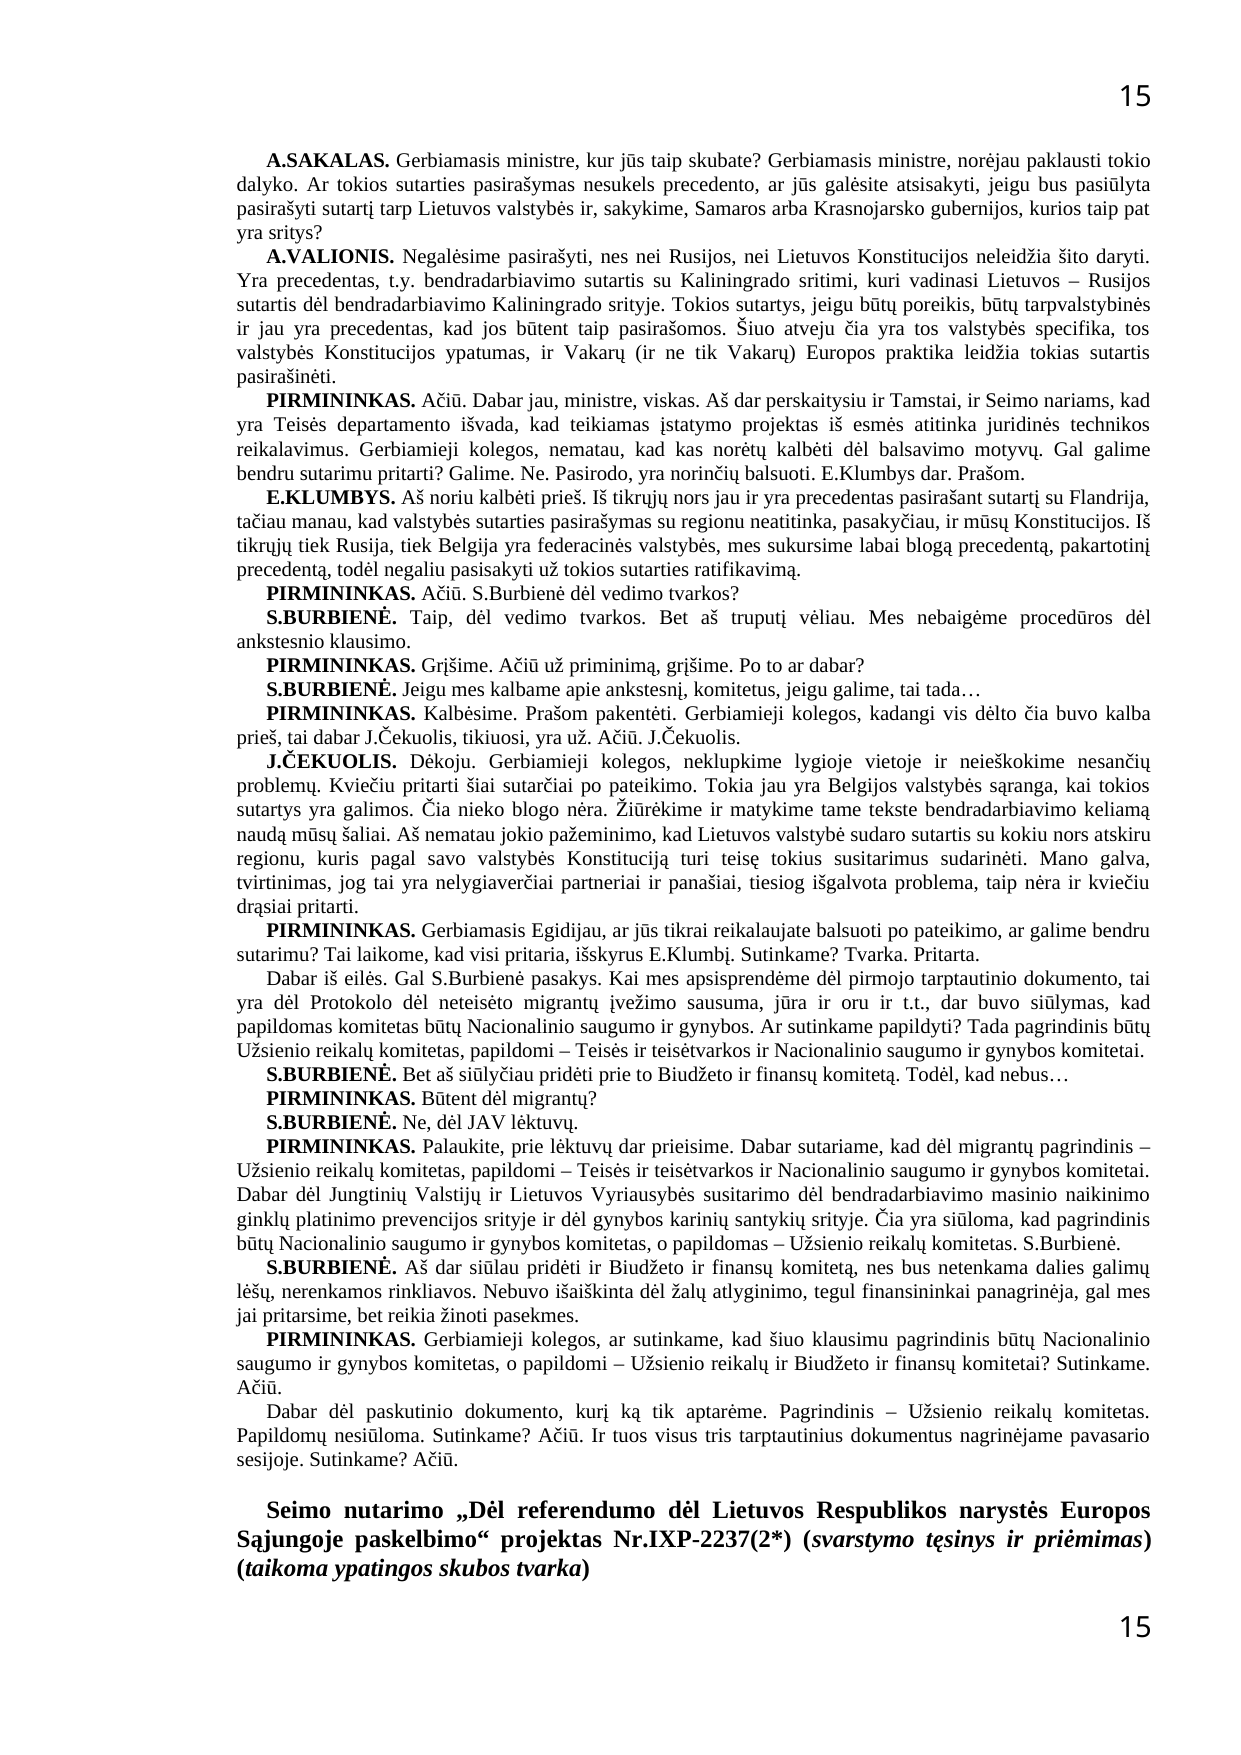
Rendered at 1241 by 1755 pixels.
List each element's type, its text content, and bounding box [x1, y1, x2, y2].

text PIRMININKAS. Gerbiamasis Egidijau, ar jūs tikrai reikalaujate balsuoti po pateikimo, ar galime bendru sutarimu? Tai laikome, kad visi pritaria, išskyrus E.Klumbį. Sutinkame? Tvarka. Pritarta. [236, 918, 1152, 966]
text S.BURBIENĖ. Ne, dėl JAV lėktuvų. [236, 1110, 1152, 1134]
text A.SAKALAS. Gerbiamasis ministre, kur jūs taip skubate? Gerbiamasis ministre, norėjau paklausti tokio dalyko. Ar tokios sutarties pasirašymas nesukels precedento, ar jūs galėsite atsisakyti, jeigu bus pasiūlyta pasirašyti sutartį tarp Lietuvos valstybės ir, sakykime, Samaros arba Krasnojarsko gubernijos, kurios taip pat yra sritys? [236, 148, 1152, 244]
text Dabar dėl paskutinio dokumento, kurį ką tik aptarėme. Pagrindinis – Užsienio reikalų komitetas. Papildomų nesiūloma. Sutinkame? Ačiū. Ir tuos visus tris tarptautinius dokumentus nagrinėjame pavasario sesijoje. Sutinkame? Ačiū. [236, 1399, 1152, 1471]
text Seimo nutarimo „Dėl referendumo dėl Lietuvos Respublikos narystės Europos Sąjungoje paskelbimo“ projektas Nr.IXP-2237(2*) (svarstymo tęsinys ir priėmimas) (taikoma ypatingos skubos tvarka) [236, 1495, 1152, 1581]
text PIRMININKAS. Kalbėsime. Prašom pakentėti. Gerbiamieji kolegos, kadangi vis dėlto čia buvo kalba prieš, tai dabar J.Čekuolis, tikiuosi, yra už. Ačiū. J.Čekuolis. [236, 701, 1152, 749]
text J.ČEKUOLIS. Dėkoju. Gerbiamieji kolegos, neklupkime lygioje vietoje ir neieškokime nesančių problemų. Kviečiu pritarti šiai sutarčiai po pateikimo. Tokia jau yra Belgijos valstybės sąranga, kai tokios sutartys yra galimos. Čia nieko blogo nėra. Žiūrėkime ir matykime tame tekste bendradarbiavimo keliamą naudą mūsų šaliai. Aš nematau jokio pažeminimo, kad Lietuvos valstybė sudaro sutartis su kokiu nors atskiru regionu, kuris pagal savo valstybės Konstituciją turi teisę tokius susitarimus sudarinėti. Mano galva, tvirtinimas, jog tai yra nelygiaverčiai partneriai ir panašiai, tiesiog išgalvota problema, taip nėra ir kviečiu drąsiai pritarti. [236, 749, 1152, 918]
text PIRMININKAS. Gerbiamieji kolegos, ar sutinkame, kad šiuo klausimu pagrindinis būtų Nacionalinio saugumo ir gynybos komitetas, o papildomi – Užsienio reikalų ir Biudžeto ir finansų komitetai? Sutinkame. Ačiū. [236, 1327, 1152, 1399]
text Dabar iš eilės. Gal S.Burbienė pasakys. Kai mes apsisprendėme dėl pirmojo tarptautinio dokumento, tai yra dėl Protokolo dėl neteisėto migrantų įvežimo sausuma, jūra ir oru ir t.t., dar buvo siūlymas, kad papildomas komitetas būtų Nacionalinio saugumo ir gynybos. Ar sutinkame papildyti? Tada pagrindinis būtų Užsienio reikalų komitetas, papildomi – Teisės ir teisėtvarkos ir Nacionalinio saugumo ir gynybos komitetai. [236, 966, 1152, 1062]
text PIRMININKAS. Ačiū. Dabar jau, ministre, viskas. Aš dar perskaitysiu ir Tamstai, ir Seimo nariams, kad yra Teisės departamento išvada, kad teikiamas įstatymo projektas iš esmės atitinka juridinės technikos reikalavimus. Gerbiamieji kolegos, nematau, kad kas norėtų kalbėti dėl balsavimo motyvų. Gal galime bendru sutarimu pritarti? Galime. Ne. Pasirodo, yra norinčių balsuoti. E.Klumbys dar. Prašom. [236, 388, 1152, 484]
text E.KLUMBYS. Aš noriu kalbėti prieš. Iš tikrųjų nors jau ir yra precedentas pasirašant sutartį su Flandrija, tačiau manau, kad valstybės sutarties pasirašymas su regionu neatitinka, pasakyčiau, ir mūsų Konstitucijos. Iš tikrųjų tiek Rusija, tiek Belgija yra federacinės valstybės, mes sukursime labai blogą precedentą, pakartotinį precedentą, todėl negaliu pasisakyti už tokios sutarties ratifikavimą. [236, 484, 1152, 581]
text S.BURBIENĖ. Jeigu mes kalbame apie ankstesnį, komitetus, jeigu galime, tai tada… [236, 677, 1152, 701]
text PIRMININKAS. Grįšime. Ačiū už priminimą, grįšime. Po to ar dabar? [236, 653, 1152, 677]
text PIRMININKAS. Būtent dėl migrantų? [236, 1086, 1152, 1110]
text S.BURBIENĖ. Aš dar siūlau pridėti ir Biudžeto ir finansų komitetą, nes bus netenkama dalies galimų lėšų, nerenkamos rinkliavos. Nebuvo išaiškinta dėl žalų atlyginimo, tegul finansininkai panagrinėja, gal mes jai pritarsime, bet reikia žinoti pasekmes. [236, 1254, 1152, 1327]
text S.BURBIENĖ. Bet aš siūlyčiau pridėti prie to Biudžeto ir finansų komitetą. Todėl, kad nebus… [236, 1062, 1152, 1086]
text S.BURBIENĖ. Taip, dėl vedimo tvarkos. Bet aš truputį vėliau. Mes nebaigėme procedūros dėl ankstesnio klausimo. [236, 605, 1152, 653]
text PIRMININKAS. Palaukite, prie lėktuvų dar prieisime. Dabar sutariame, kad dėl migrantų pagrindinis – Užsienio reikalų komitetas, papildomi – Teisės ir teisėtvarkos ir Nacionalinio saugumo ir gynybos komitetai. Dabar dėl Jungtinių Valstijų ir Lietuvos Vyriausybės susitarimo dėl bendradarbiavimo masinio naikinimo ginklų platinimo prevencijos srityje ir dėl gynybos karinių santykių srityje. Čia yra siūloma, kad pagrindinis būtų Nacionalinio saugumo ir gynybos komitetas, o papildomas – Užsienio reikalų komitetas. S.Burbienė. [236, 1134, 1152, 1254]
text A.VALIONIS. Negalėsime pasirašyti, nes nei Rusijos, nei Lietuvos Konstitucijos neleidžia šito daryti. Yra precedentas, t.y. bendradarbiavimo sutartis su Kaliningrado sritimi, kuri vadinasi Lietuvos – Rusijos sutartis dėl bendradarbiavimo Kaliningrado srityje. Tokios sutartys, jeigu būtų poreikis, būtų tarpvalstybinės ir jau yra precedentas, kad jos būtent taip pasirašomos. Šiuo atveju čia yra tos valstybės specifika, tos valstybės Konstitucijos ypatumas, ir Vakarų (ir ne tik Vakarų) Europos praktika leidžia tokias sutartis pasirašinėti. [236, 244, 1152, 388]
text PIRMININKAS. Ačiū. S.Burbienė dėl vedimo tvarkos? [236, 581, 1152, 605]
